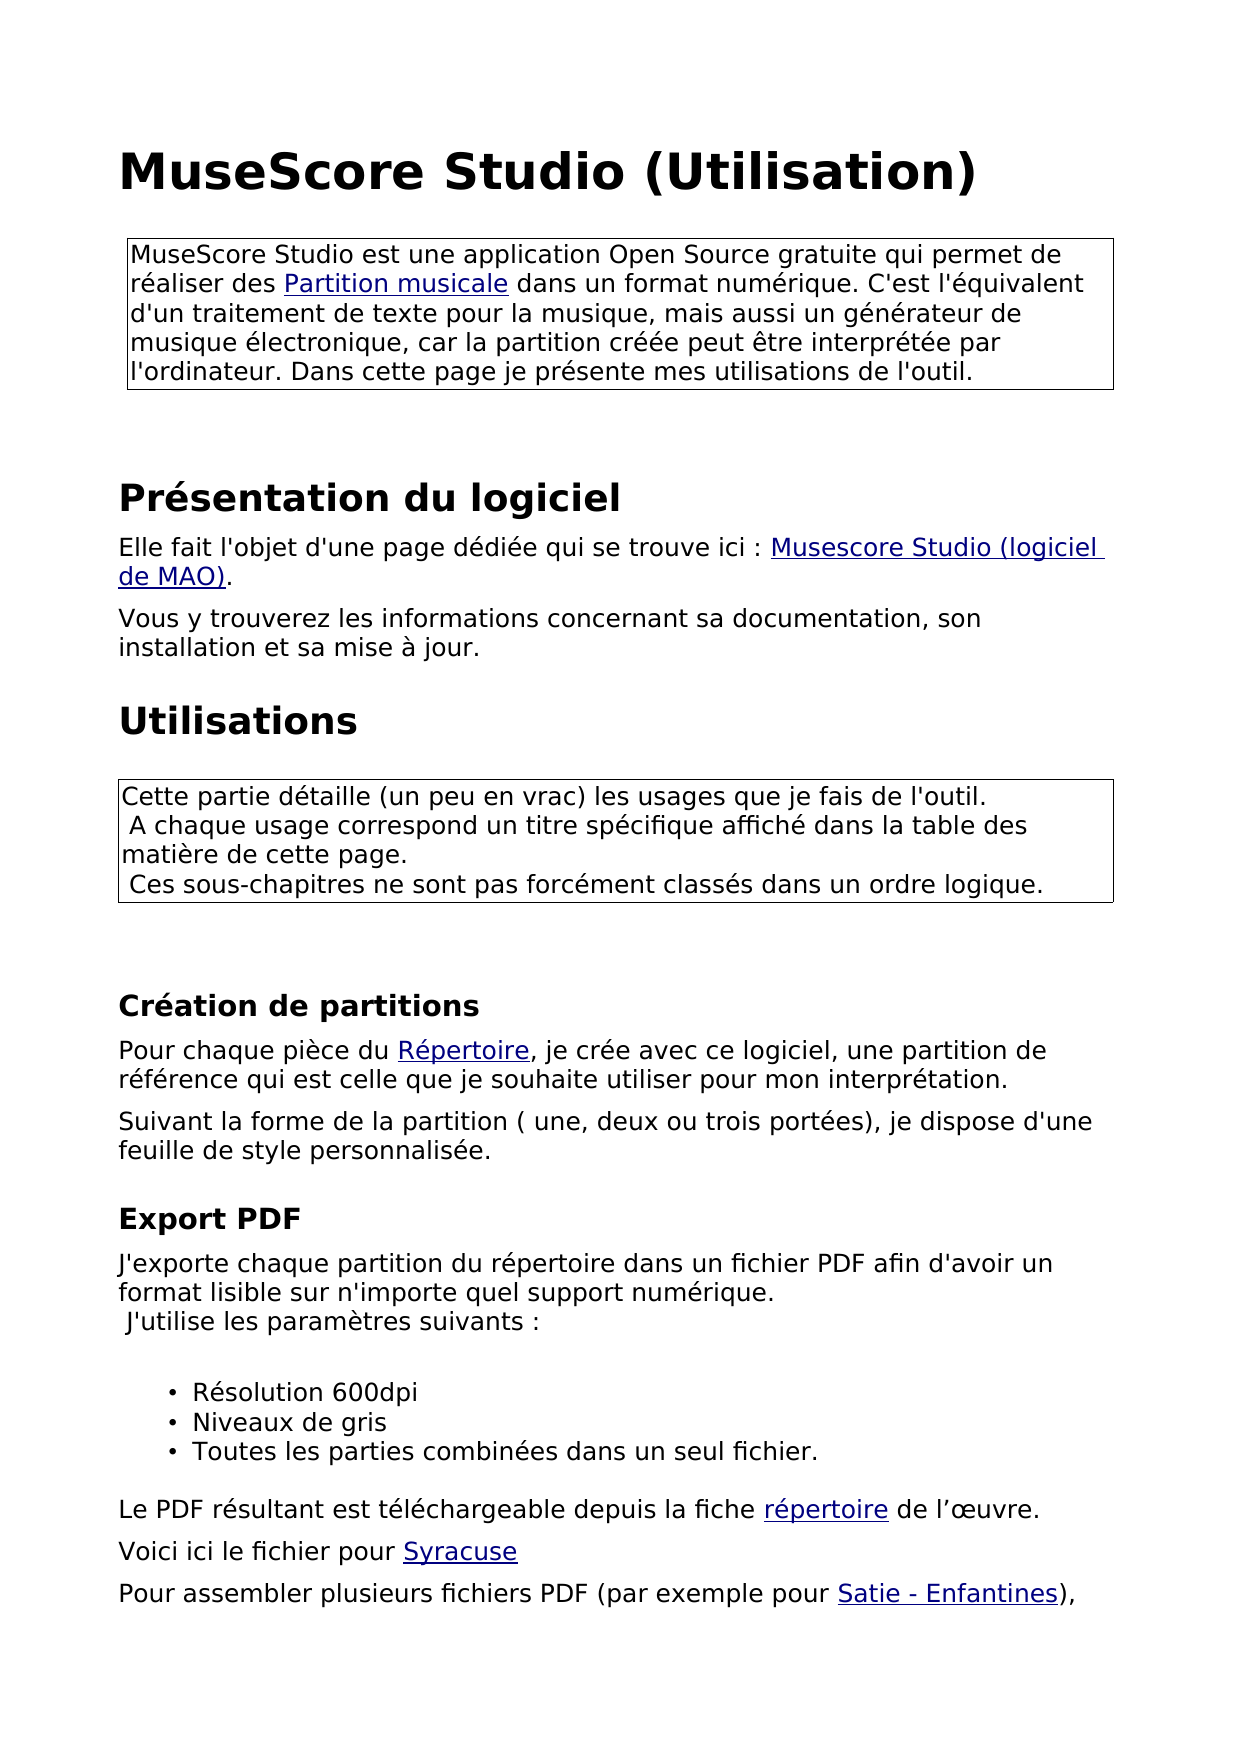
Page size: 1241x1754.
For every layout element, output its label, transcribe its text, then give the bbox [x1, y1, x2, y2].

text Elle fait l'objet d'une page dédiée qui se trouve ici : Musescore Studio (logiciel de MAO). [118, 533, 1122, 591]
text Vous y trouverez les informations concernant sa documentation, son installation et sa mise à jour. [118, 604, 1122, 662]
text Suivant la forme de la partition ( une, deux ou trois portées), je dispose d'une feuille de style personnalisée. [118, 1107, 1122, 1165]
text Le PDF résultant est téléchargeable depuis la fiche répertoire de l’œuvre. [118, 1496, 1122, 1525]
text J'exporte chaque partition du répertoire dans un fichier PDF afin d'avoir un format lisible sur n'importe quel support numérique. J'utilise les paramètres suivants : [118, 1249, 1122, 1337]
list Niveaux de gris [177, 1408, 1122, 1437]
list Résolution 600dpi [177, 1378, 1122, 1408]
text Pour assembler plusieurs fichiers PDF (par exemple pour Satie - Enfantines), [118, 1579, 1122, 1608]
text Voici ici le fichier pour Syracuse [118, 1537, 1122, 1566]
subtitle Export PDF [118, 1203, 1122, 1237]
subtitle Création de partitions [118, 989, 1122, 1023]
subtitle Utilisations [118, 699, 1122, 743]
subtitle MuseScore Studio (Utilisation) [118, 143, 1122, 201]
subtitle Présentation du logiciel [118, 477, 1122, 520]
table_header MuseScore Studio est une application Open Source gratuite qui permet de réaliser des Partition musicale dans un format numérique. C'est l'équivalent d'un traitement de texte pour la musique, mais aussi un générateur de musique électronique, car la partition créée peut être interprétée par l'ordinateur. Dans cette page je présente mes utilisations de l'outil. [128, 239, 1113, 389]
text Pour chaque pièce du Répertoire, je crée avec ce logiciel, une partition de référence qui est celle que je souhaite utiliser pour mon interprétation. [118, 1036, 1122, 1094]
table_header Cette partie détaille (un peu en vrac) les usages que je fais de l'outil. A chaque usage correspond un titre spécifique affiché dans la table des matière de cette page. Ces sous-chapitres ne sont pas forcément classés dans un ordre logique. [119, 780, 1113, 902]
list Toutes les parties combinées dans un seul fichier. [177, 1437, 1122, 1466]
